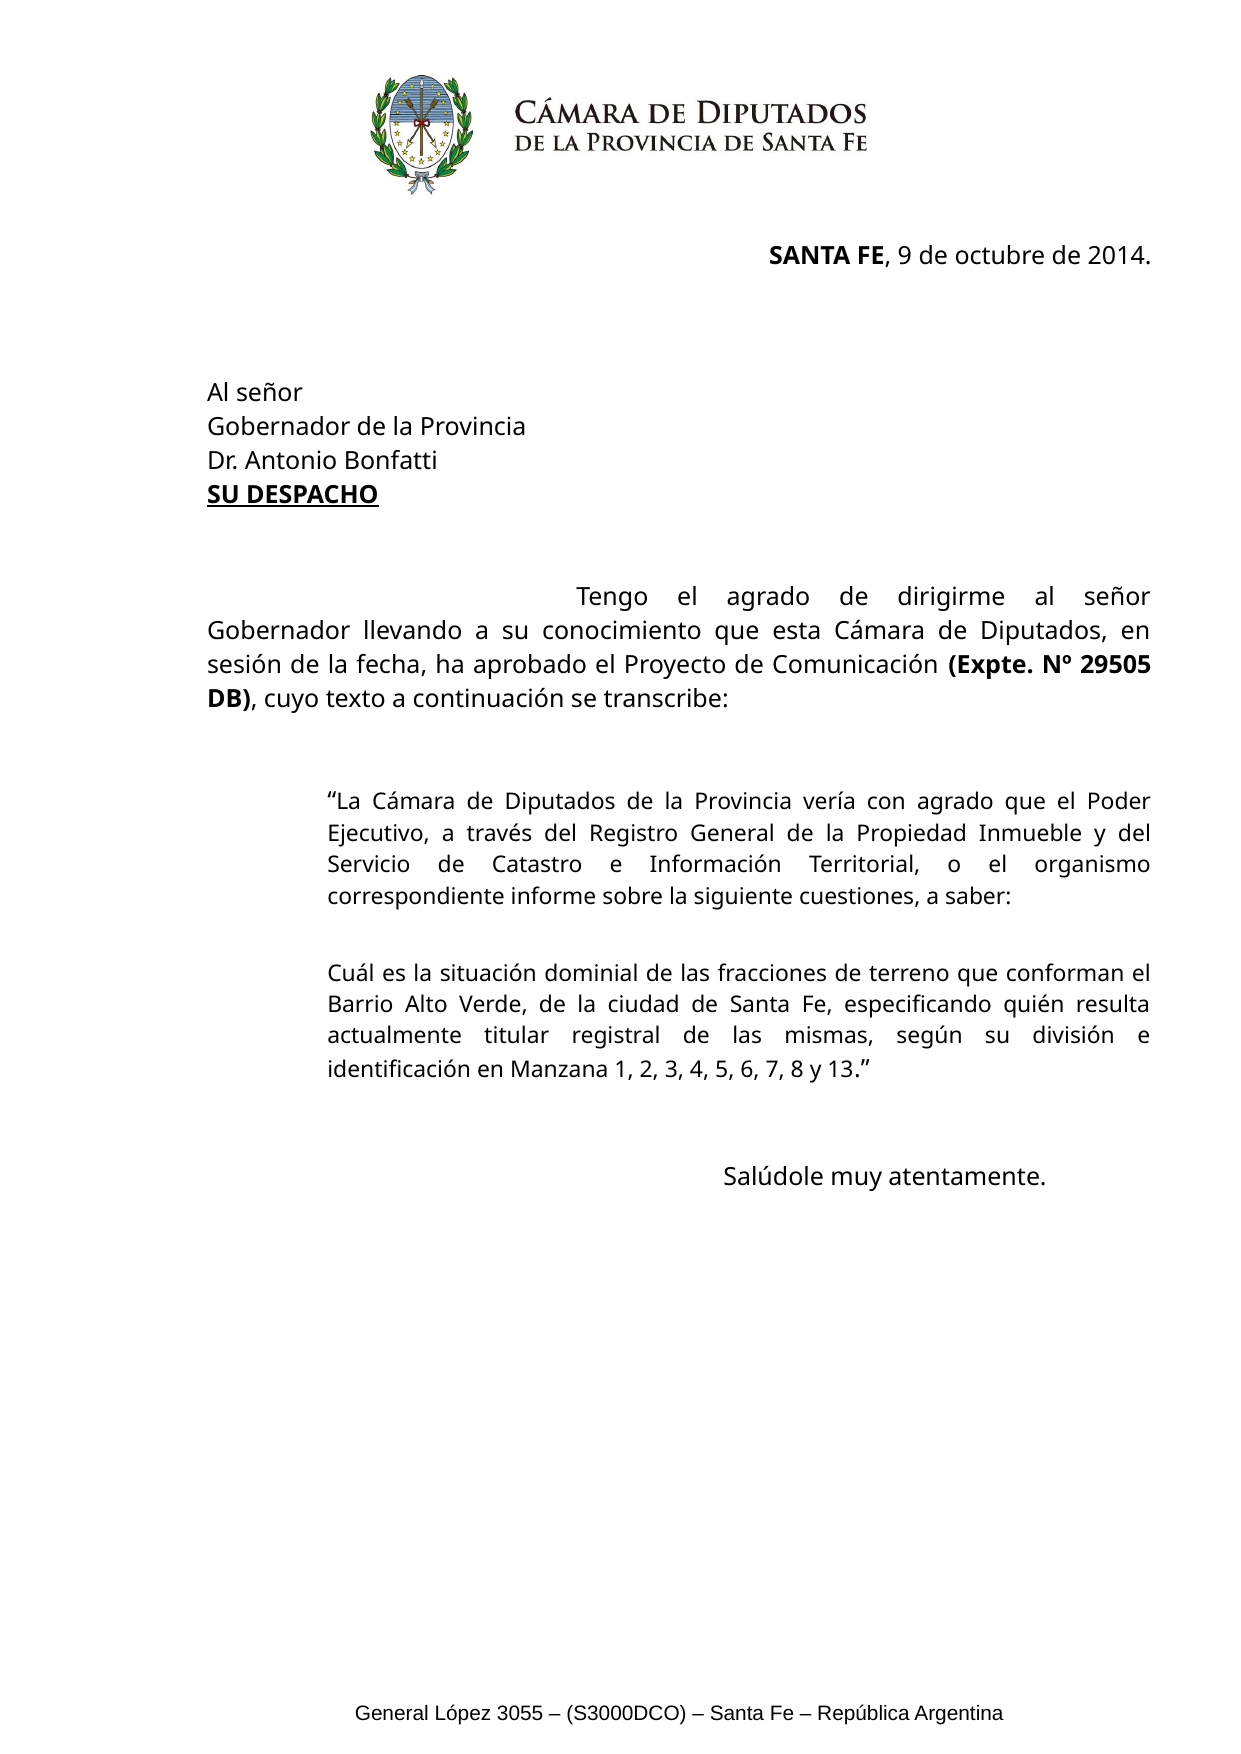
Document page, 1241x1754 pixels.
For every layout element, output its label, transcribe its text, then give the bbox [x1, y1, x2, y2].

picture [370, 75, 867, 199]
text Gobernador de la Provincia [207, 408, 1152, 442]
text Cuál es la situación dominial de las fracciones de terreno que conforman el Barrio Alto Verde, de la ciudad de Santa Fe, especificando quién resulta actualmente titular registral de las mismas, según su división e identificación en Manzana 1, 2, 3, 4, 5, 6, 7, 8 y 13.” [327, 957, 1152, 1084]
text Al señor [207, 374, 1152, 408]
text Dr. Antonio Bonfatti [207, 442, 1152, 476]
text Tengo el agrado de dirigirme al señor Gobernador llevando a su conocimiento que esta Cámara de Diputados, en sesión de la fecha, ha aprobado el Proyecto de Comunicación (Expte. Nº 29505 DB), cuyo texto a continuación se transcribe: [207, 579, 1152, 715]
text “La Cámara de Diputados de la Provincia vería con agrado que el Poder Ejecutivo, a través del Registro General de la Propiedad Inmueble y del Servicio de Catastro e Información Territorial, o el organismo correspondiente informe sobre la siguiente cuestiones, a saber: [327, 783, 1152, 911]
text SU DESPACHO [207, 476, 1152, 511]
text SANTA FE, 9 de octubre de 2014. [207, 238, 1152, 272]
text Salúdole muy atentamente. [649, 1159, 1152, 1193]
